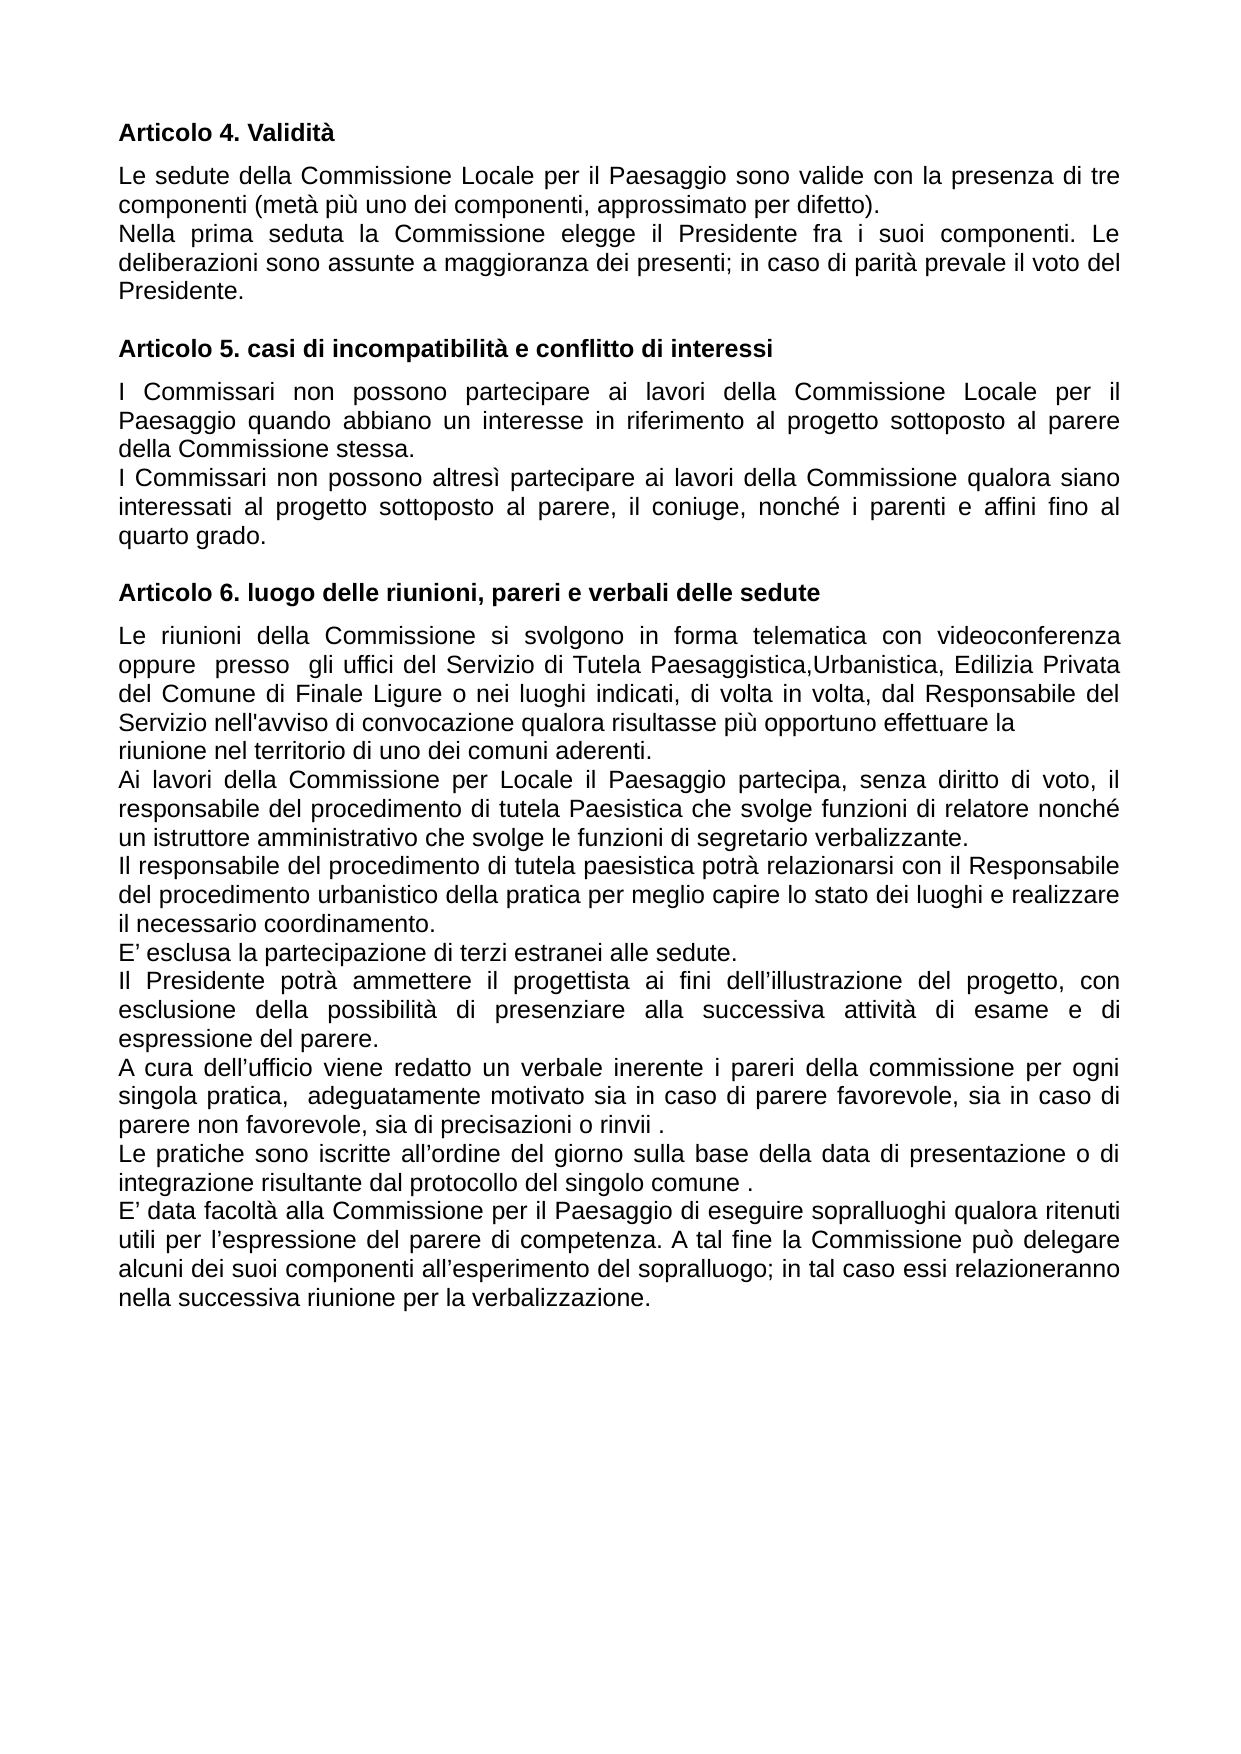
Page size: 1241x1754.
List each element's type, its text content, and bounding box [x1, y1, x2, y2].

text Nella prima seduta la Commissione elegge il Presidente fra i suoi componenti. Le deliberazioni sono assunte a maggioranza dei presenti; in caso di parità prevale il voto del Presidente. [118, 219, 1122, 305]
text Il responsabile del procedimento di tutela paesistica potrà relazionarsi con il Responsabile del procedimento urbanistico della pratica per meglio capire lo stato dei luoghi e realizzare il necessario coordinamento. [118, 851, 1122, 937]
text A cura dell’ufficio viene redatto un verbale inerente i pareri della commissione per ogni singola pratica, adeguatamente motivato sia in caso di parere favorevole, sia in caso di parere non favorevole, sia di precisazioni o rinvii . [118, 1052, 1122, 1139]
text E’ data facoltà alla Commissione per il Paesaggio di eseguire sopralluoghi qualora ritenuti utili per l’espressione del parere di competenza. A tal fine la Commissione può delegare alcuni dei suoi componenti all’esperimento del sopralluogo; in tal caso essi relazioneranno nella successiva riunione per la verbalizzazione. [118, 1196, 1122, 1311]
text riunione nel territorio di uno dei comuni aderenti. [118, 736, 1122, 765]
text Articolo 5. casi di incompatibilità e conflitto di interessi [118, 334, 1122, 362]
text Ai lavori della Commissione per Locale il Paesaggio partecipa, senza diritto di voto, il responsabile del procedimento di tutela Paesistica che svolge funzioni di relatore nonché un istruttore amministrativo che svolge le funzioni di segretario verbalizzante. [118, 765, 1122, 851]
text Il Presidente potrà ammettere il progettista ai fini dell’illustrazione del progetto, con esclusione della possibilità di presenziare alla successiva attività di esame e di espressione del parere. [118, 966, 1122, 1052]
text Le riunioni della Commissione si svolgono in forma telematica con videoconferenza oppure presso gli uffici del Servizio di Tutela Paesaggistica,Urbanistica, Edilizia Privata del Comune di Finale Ligure o nei luoghi indicati, di volta in volta, dal Responsabile del Servizio nell'avviso di convocazione qualora risultasse più opportuno effettuare la [118, 621, 1122, 736]
text I Commissari non possono partecipare ai lavori della Commissione Locale per il Paesaggio quando abbiano un interesse in riferimento al progetto sottoposto al parere della Commissione stessa. [118, 377, 1122, 463]
text Le pratiche sono iscritte all’ordine del giorno sulla base della data di presentazione o di integrazione risultante dal protocollo del singolo comune . [118, 1139, 1122, 1196]
text Articolo 4. Validità [118, 118, 1122, 147]
text E’ esclusa la partecipazione di terzi estranei alle sedute. [118, 937, 1122, 966]
text Articolo 6. luogo delle riunioni, pareri e verbali delle sedute [118, 578, 1122, 607]
text I Commissari non possono altresì partecipare ai lavori della Commissione qualora siano interessati al progetto sottoposto al parere, il coniuge, nonché i parenti e affini fino al quarto grado. [118, 463, 1122, 549]
text Le sedute della Commissione Locale per il Paesaggio sono valide con la presenza di tre componenti (metà più uno dei componenti, approssimato per difetto). [118, 161, 1122, 219]
